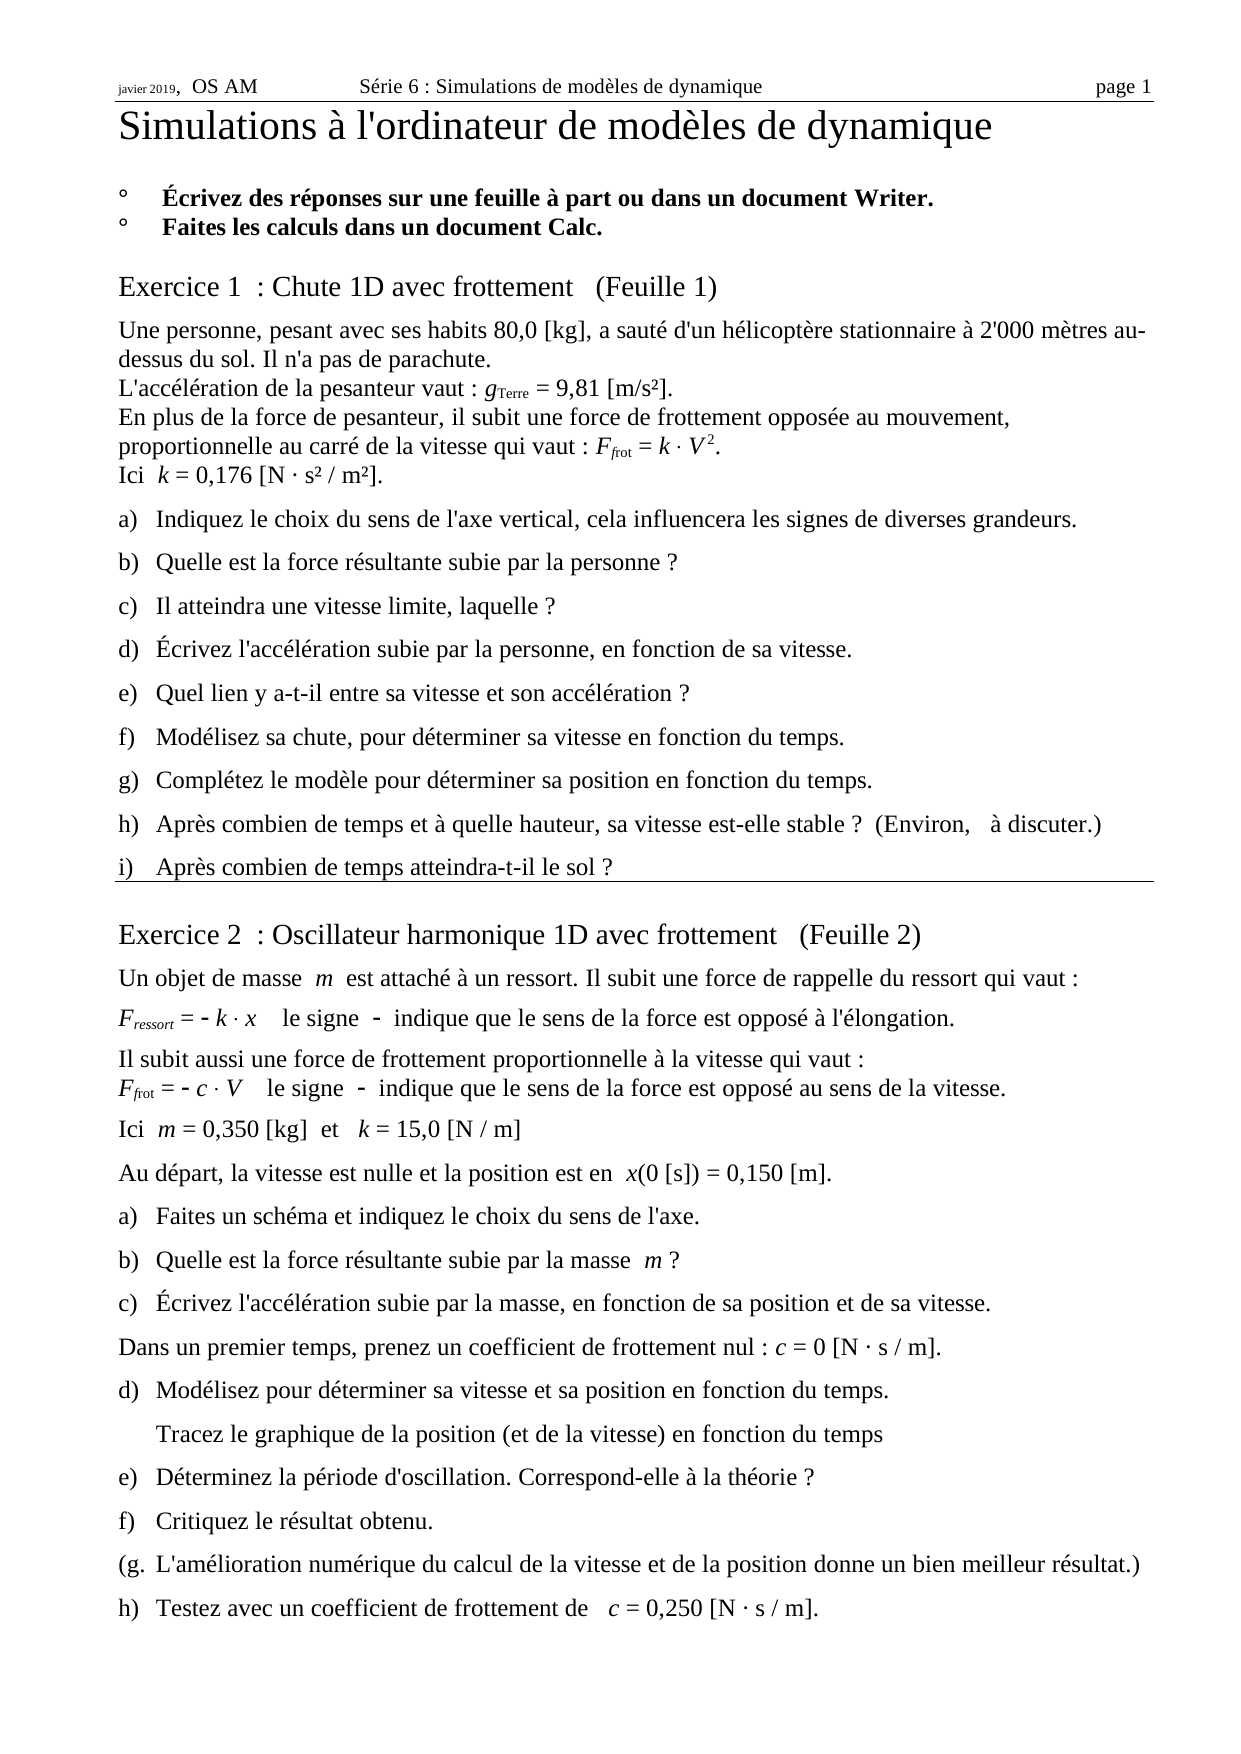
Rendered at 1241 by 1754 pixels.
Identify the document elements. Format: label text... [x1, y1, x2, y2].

text Un objet de masse m est attaché à un ressort. Il subit une force de rappelle du ressort qui vaut : [118, 962, 1152, 991]
text ° Faites les calculs dans un document Calc. [118, 211, 1152, 241]
text L'accélération de la pesanteur vaut : gTerre = 9,81 [m/s²]. [118, 373, 1152, 402]
text h) Après combien de temps et à quelle hauteur, sa vitesse est-elle stable ? (Environ, à discuter.) [118, 808, 1152, 838]
text Simulations à l'ordinateur de modèles de dynamique [118, 102, 1152, 149]
text e) Déterminez la période d'oscillation. Correspond-elle à la théorie ? [118, 1462, 1152, 1491]
text i) Après combien de temps atteindra-t-il le sol ? [118, 852, 1152, 881]
text Exercice 1 : Chute 1D avec frottement (Feuille 1) [118, 269, 1152, 303]
text h) Testez avec un coefficient de frottement de c = 0,250 [N ∙ s / m]. [118, 1593, 1152, 1622]
text f) Critiquez le résultat obtenu. [118, 1506, 1152, 1535]
text f) Modélisez sa chute, pour déterminer sa vitesse en fonction du temps. [118, 721, 1152, 751]
text d) Écrivez l'accélération subie par la personne, en fonction de sa vitesse. [118, 634, 1152, 663]
text e) Quel lien y a-t-il entre sa vitesse et son accélération ? [118, 678, 1152, 707]
text Ici m = 0,350 [kg] et k = 15,0 [N / m] [118, 1114, 1152, 1143]
text ° Écrivez des réponses sur une feuille à part ou dans un document Writer. [118, 182, 1152, 211]
text Exercice 2 : Oscillateur harmonique 1D avec frottement (Feuille 2) [118, 917, 1152, 951]
text d) Modélisez pour déterminer sa vitesse et sa position en fonction du temps. Tracez le graphique de la position (et de la vitesse) en fonction du temps [118, 1375, 1152, 1448]
text En plus de la force de pesanteur, il subit une force de frottement opposée au mouvement, proportionnelle au carré de la vitesse qui vaut : Ffrot = k ∙ V 2. [118, 402, 1152, 460]
text a) Faites un schéma et indiquez le choix du sens de l'axe. [118, 1201, 1152, 1230]
text c) Il atteindra une vitesse limite, laquelle ? [118, 591, 1152, 620]
text Fressort = - k ∙ x le signe - indique que le sens de la force est opposé à l'élongation. [118, 1003, 1152, 1032]
text g) Complétez le modèle pour déterminer sa position en fonction du temps. [118, 765, 1152, 794]
text a) Indiquez le choix du sens de l'axe vertical, cela influencera les signes de diverses grandeurs. [118, 504, 1152, 533]
text c) Écrivez l'accélération subie par la masse, en fonction de sa position et de sa vitesse. [118, 1288, 1152, 1317]
text Dans un premier temps, prenez un coefficient de frottement nul : c = 0 [N ∙ s / m]. [118, 1332, 1152, 1361]
text Il subit aussi une force de frottement proportionnelle à la vitesse qui vaut : Ffrot = - c ∙ V le signe - indique que le sens de la force est opposé au sens de la vitesse. [118, 1044, 1152, 1102]
text Au départ, la vitesse est nulle et la position est en x(0 [s]) = 0,150 [m]. [118, 1157, 1152, 1187]
text Ici k = 0,176 [N ∙ s² / m²]. [118, 460, 1152, 489]
text (g. L'amélioration numérique du calcul de la vitesse et de la position donne un bien meilleur résultat.) [118, 1549, 1152, 1578]
text Une personne, pesant avec ses habits 80,0 [kg], a sauté d'un hélicoptère stationnaire à 2'000 mètres au-dessus du sol. Il n'a pas de parachute. [118, 315, 1152, 373]
text b) Quelle est la force résultante subie par la personne ? [118, 547, 1152, 576]
text b) Quelle est la force résultante subie par la masse m ? [118, 1244, 1152, 1274]
